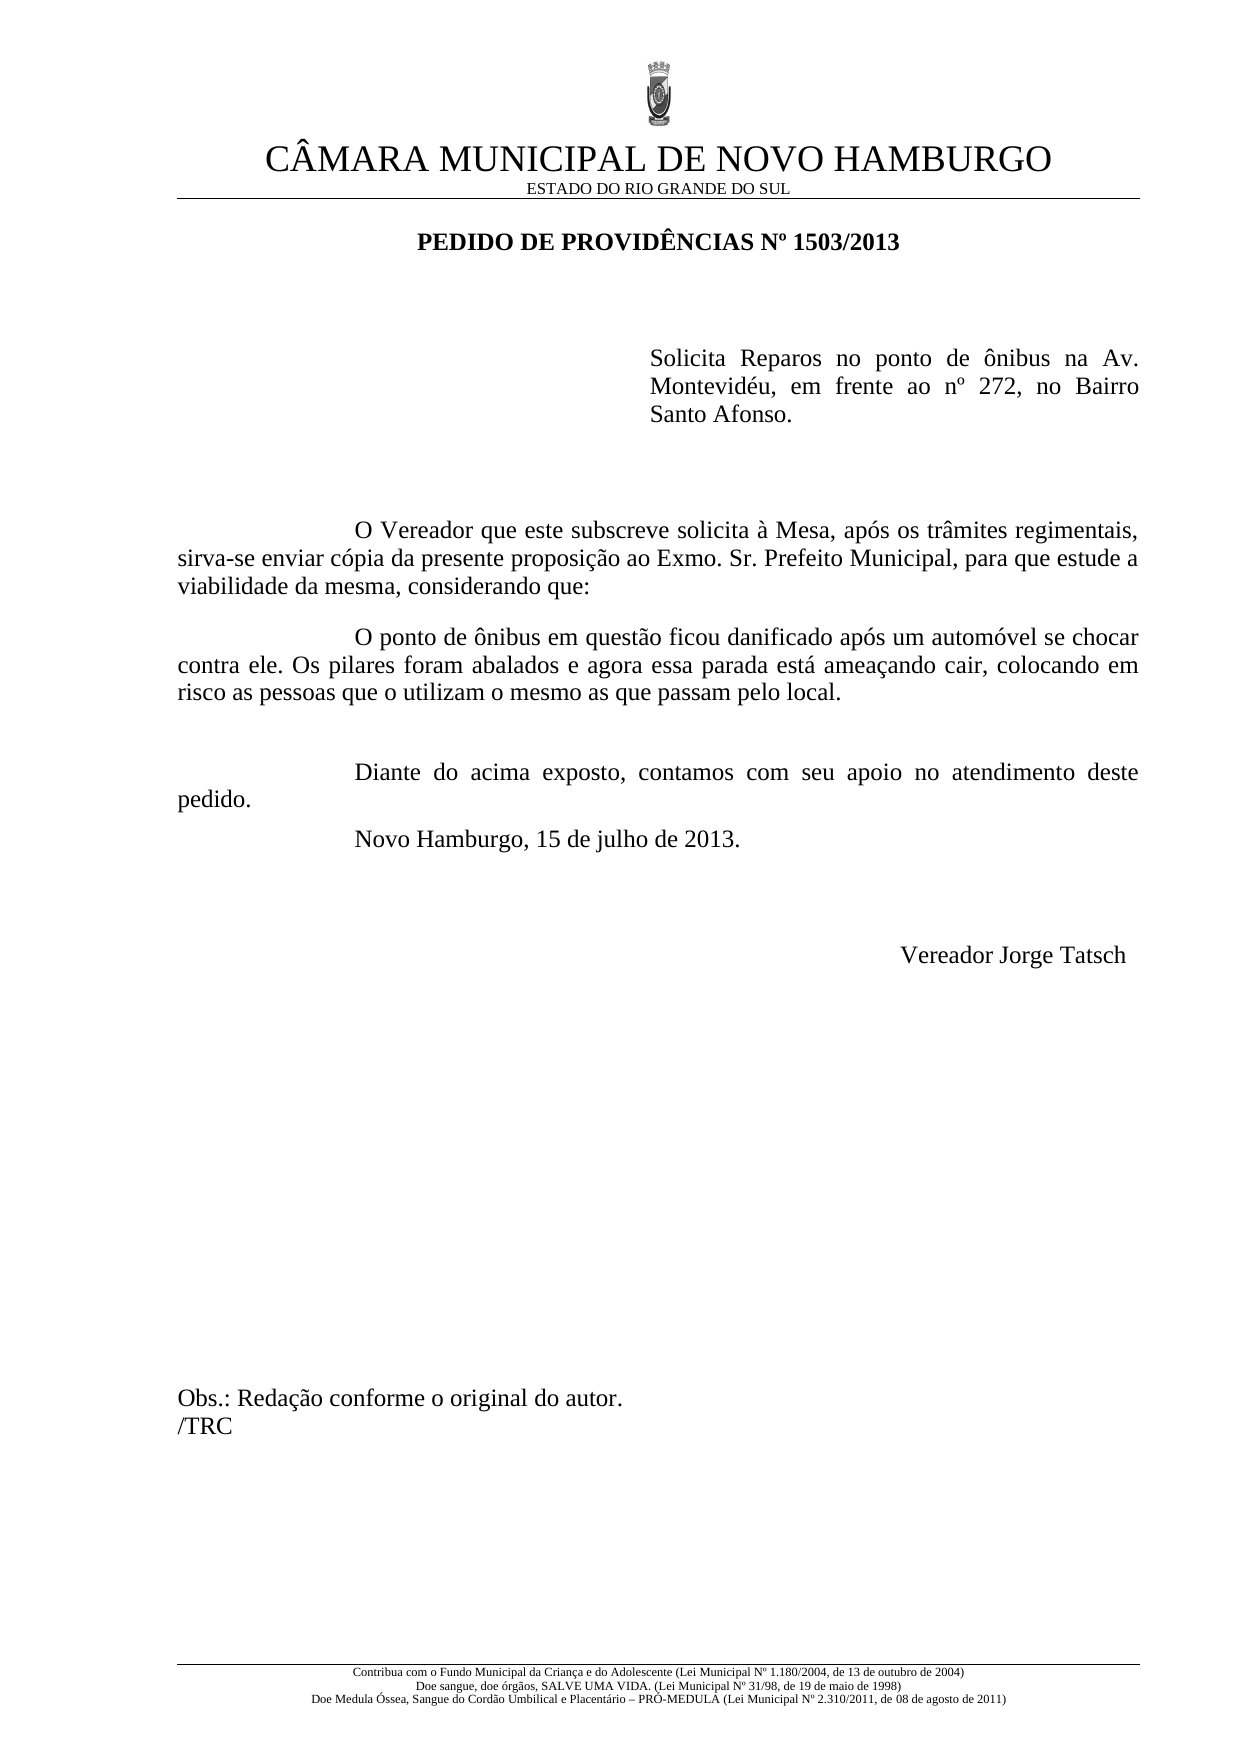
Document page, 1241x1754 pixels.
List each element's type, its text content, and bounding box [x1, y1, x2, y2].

text Obs.: Redação conforme o original do autor. [177, 1384, 1140, 1412]
text Diante do acima exposto, contamos com seu apoio no atendimento deste pedido. [177, 758, 1140, 813]
text Novo Hamburgo, 15 de julho de 2013. [177, 825, 1140, 853]
text O Vereador que este subscreve solicita à Mesa, após os trâmites regimentais, sirva-se enviar cópia da presente proposição ao Exmo. Sr. Prefeito Municipal, para que estude a viabilidade da mesma, considerando que: [177, 516, 1140, 599]
text Solicita Reparos no ponto de ônibus na Av. Montevidéu, em frente ao nº 272, no Bairro Santo Afonso. [649, 344, 1140, 428]
text O ponto de ônibus em questão ficou danificado após um automóvel se chocar contra ele. Os pilares foram abalados e agora essa parada está ameaçando cair, colocando em risco as pessoas que o utilizam o mesmo as que passam pelo local. [177, 623, 1140, 706]
text /TRC [177, 1412, 1140, 1440]
text Vereador Jorge Tatsch [768, 941, 1140, 969]
text PEDIDO DE PROVIDÊNCIAS Nº 1503/2013 [177, 228, 1140, 256]
